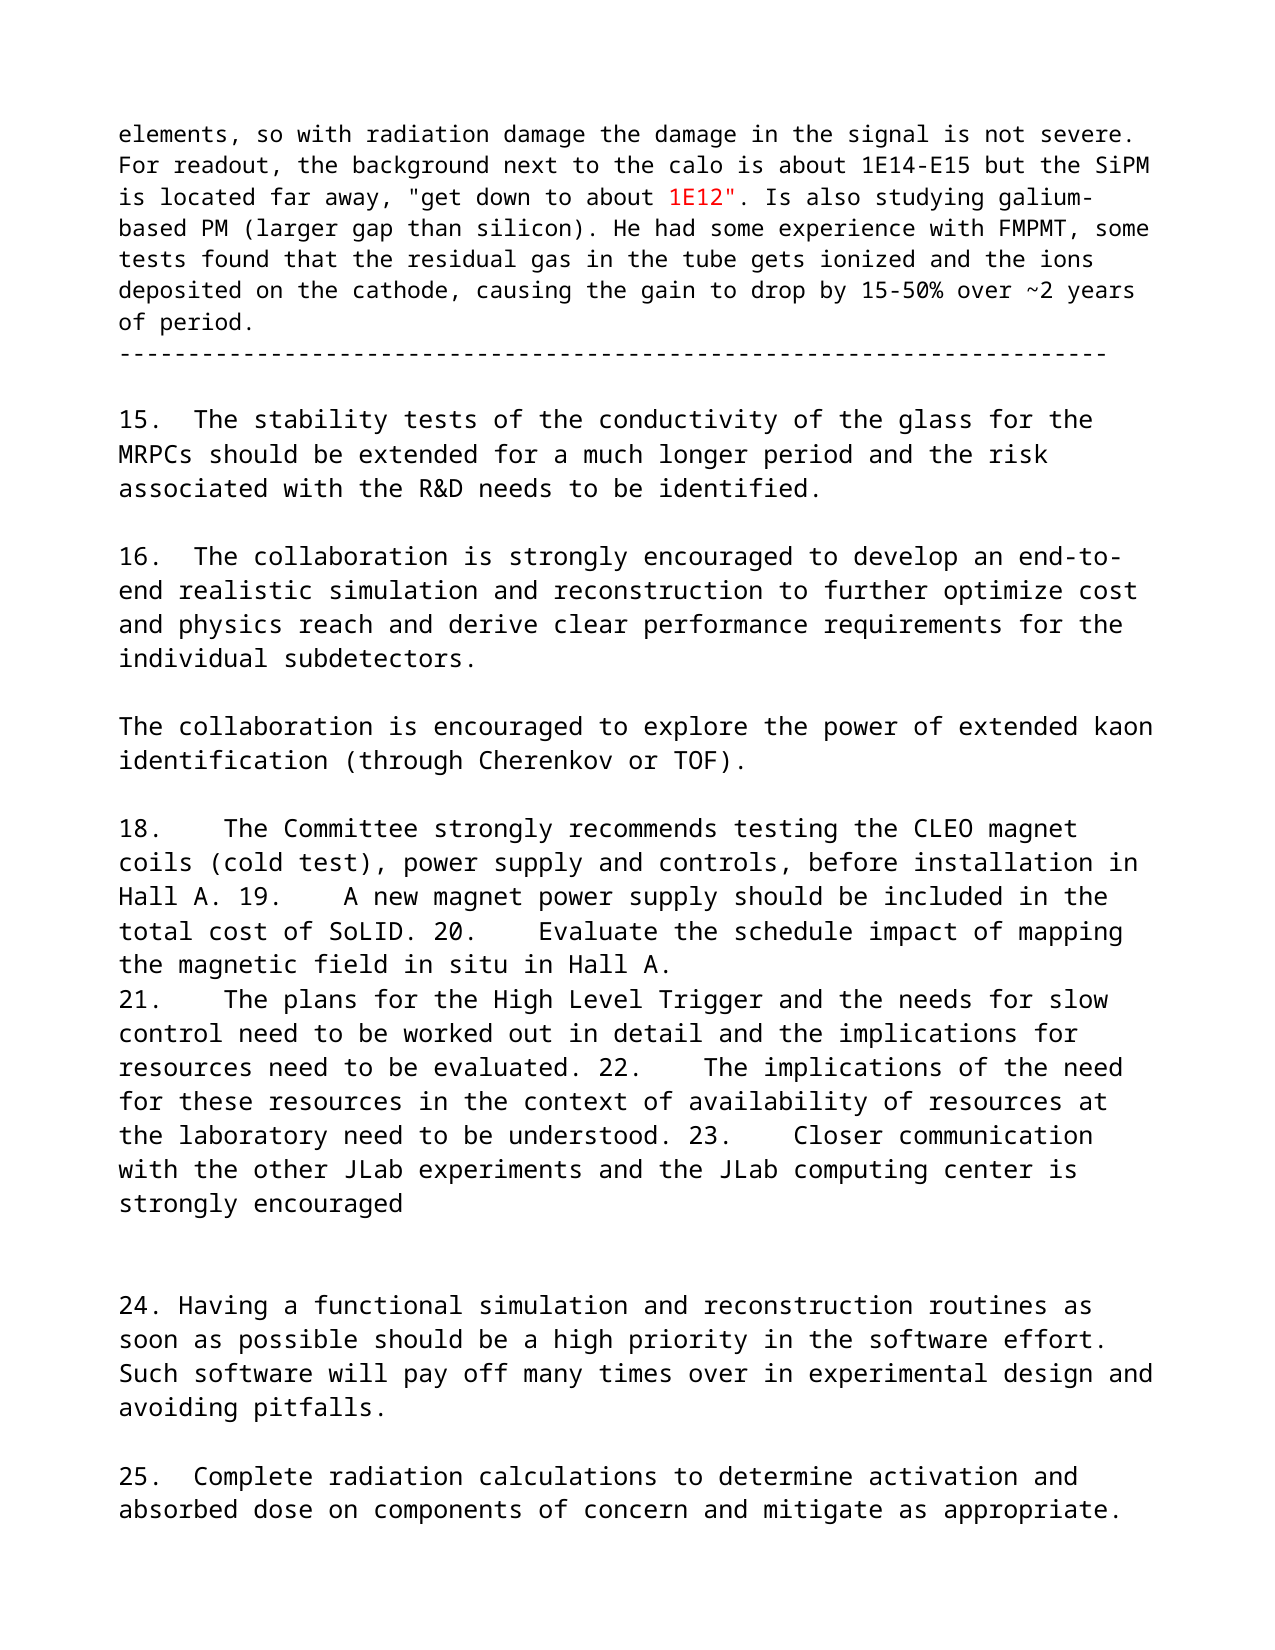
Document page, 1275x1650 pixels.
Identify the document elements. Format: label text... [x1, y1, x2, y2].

text 21. The plans for the High Level Trigger and the needs for slow control need to be worked out in detail and the implications for resources need to be evaluated. 22. The implications of the need for these resources in the context of availability of resources at the laboratory need to be understood. 23. Closer communication with the other JLab experiments and the JLab computing center is strongly encouraged [118, 981, 1157, 1220]
text 15. The stability tests of the conductivity of the glass for the MRPCs should be extended for a much longer period and the risk associated with the R&D needs to be identified. [118, 402, 1157, 504]
text The collaboration is encouraged to explore the power of extended kaon identification (through Cherenkov or TOF). [118, 709, 1157, 777]
text elements, so with radiation damage the damage in the signal is not severe. For readout, the background next to the calo is about 1E14-E15 but the SiPM is located far away, "get down to about 1E12". Is also studying galium-based PM (larger gap than silicon). He had some experience with FMPMT, some tests found that the residual gas in the tube gets ionized and the ions deposited on the cathode, causing the gain to drop by 15-50% over ~2 years of period. [118, 118, 1157, 337]
text 18. The Committee strongly recommends testing the CLEO magnet coils (cold test), power supply and controls, before installation in Hall A. 19. A new magnet power supply should be included in the total cost of SoLID. 20. Evaluate the schedule impact of mapping the magnetic field in situ in Hall A. [118, 811, 1157, 981]
text ------------------------------------------------------------------------ [118, 337, 1157, 368]
text 16. The collaboration is strongly encouraged to develop an end-to-end realistic simulation and reconstruction to further optimize cost and physics reach and derive clear performance requirements for the individual subdetectors. [118, 538, 1157, 675]
text 25. Complete radiation calculations to determine activation and absorbed dose on components of concern and mitigate as appropriate. [118, 1458, 1157, 1526]
text 24. Having a functional simulation and reconstruction routines as soon as possible should be a high priority in the software effort. Such software will pay off many times over in experimental design and avoiding pitfalls. [118, 1288, 1157, 1424]
